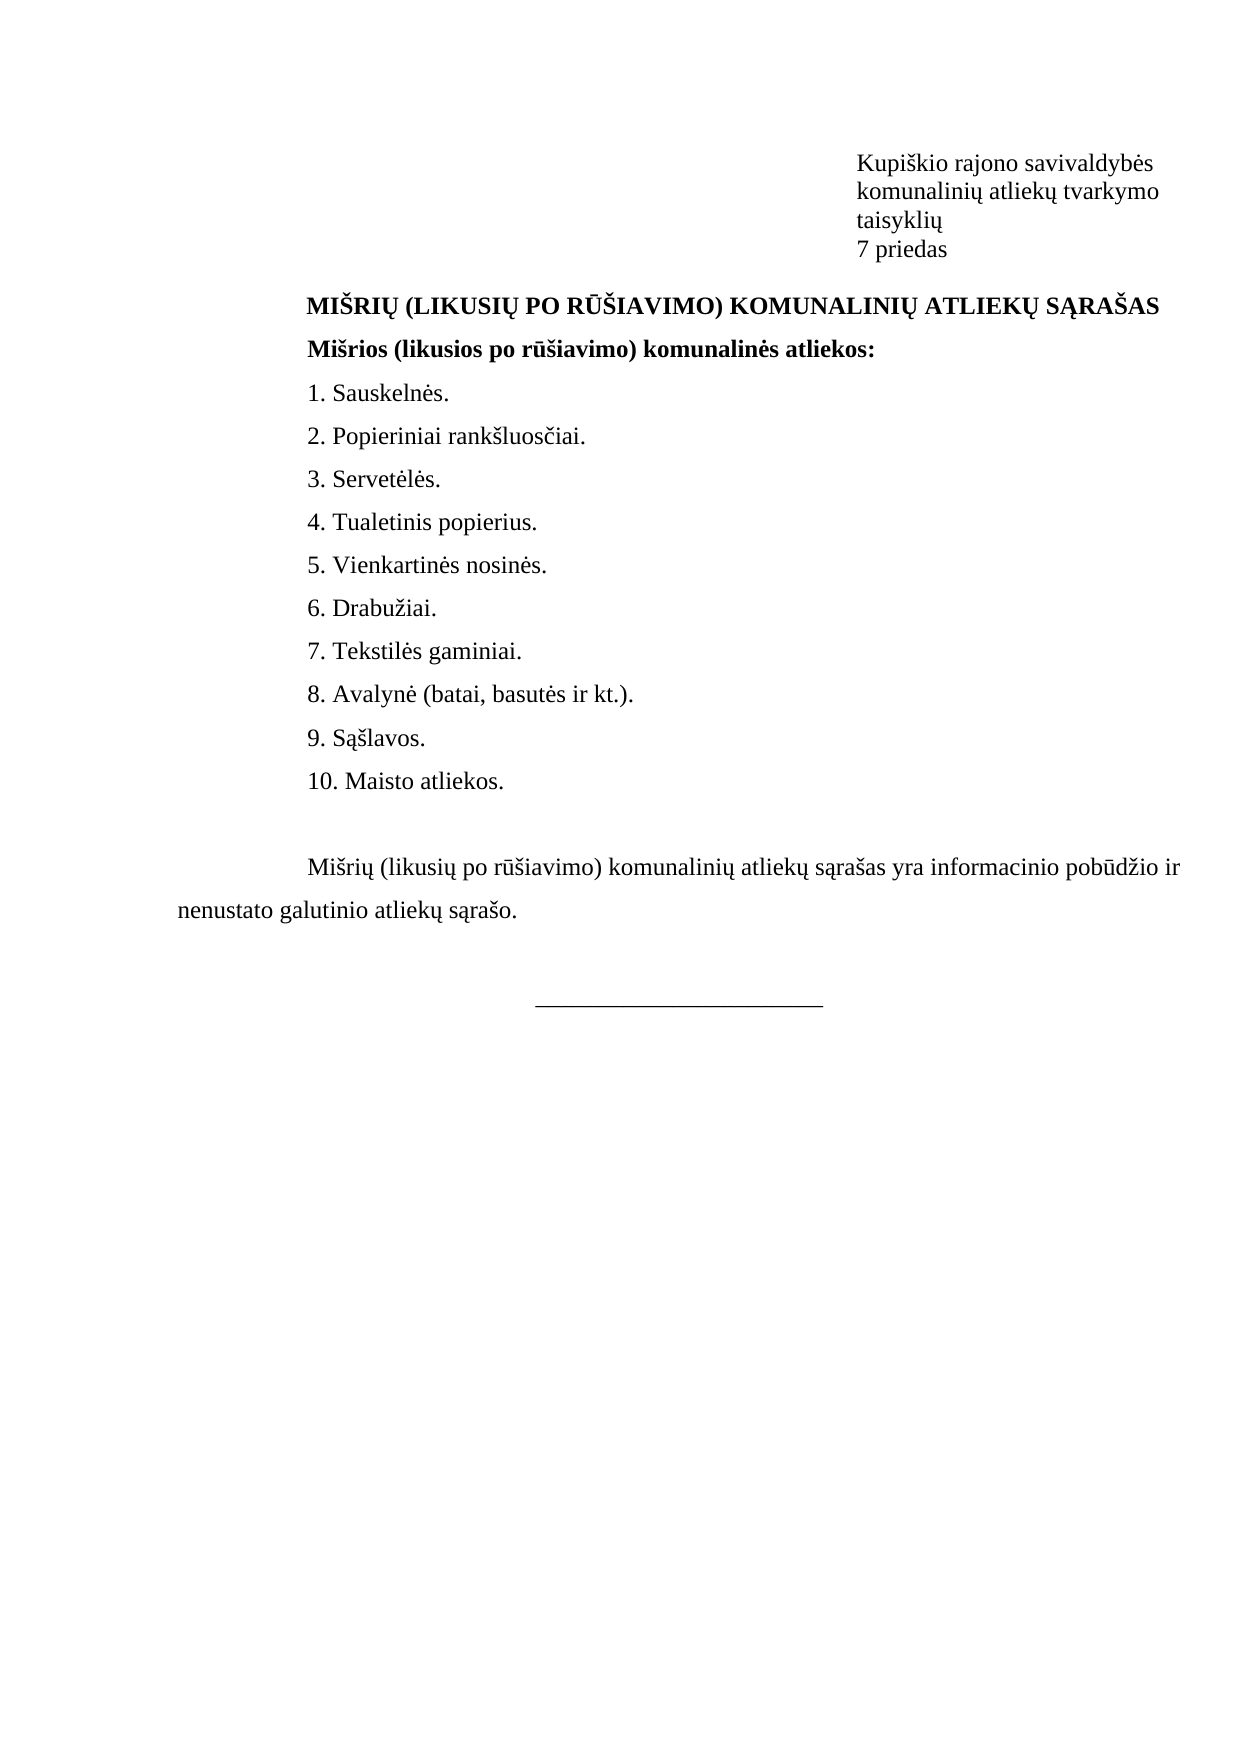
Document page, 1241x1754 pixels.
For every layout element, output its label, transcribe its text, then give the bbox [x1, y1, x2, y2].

text 7 priedas [856, 234, 1181, 263]
text 6. Drabužiai. [177, 593, 1181, 622]
text 7. Tekstilės gaminiai. [177, 636, 1181, 665]
text MIŠRIŲ (LIKUSIŲ PO RŪŠIAVIMO) KOMUNALINIŲ ATLIEKŲ SĄRAŠAS [177, 291, 1181, 320]
text Mišrių (likusių po rūšiavimo) komunalinių atliekų sąrašas yra informacinio pobūdžio ir nenustato galutinio atliekų sąrašo. [177, 852, 1181, 924]
text Kupiškio rajono savivaldybės komunalinių atliekų tvarkymo taisyklių [856, 148, 1181, 234]
text 1. Sauskelnės. [177, 378, 1181, 406]
text 4. Tualetinis popierius. [177, 507, 1181, 536]
text _______________________ [177, 981, 1181, 1010]
text 10. Maisto atliekos. [177, 766, 1181, 794]
text 8. Avalynė (batai, basutės ir kt.). [177, 679, 1181, 708]
text 9. Sąšlavos. [177, 723, 1181, 751]
text 3. Servetėlės. [177, 464, 1181, 493]
text 2. Popieriniai rankšluosčiai. [177, 421, 1181, 449]
text 5. Vienkartinės nosinės. [177, 550, 1181, 579]
text Mišrios (likusios po rūšiavimo) komunalinės atliekos: [177, 334, 1181, 363]
